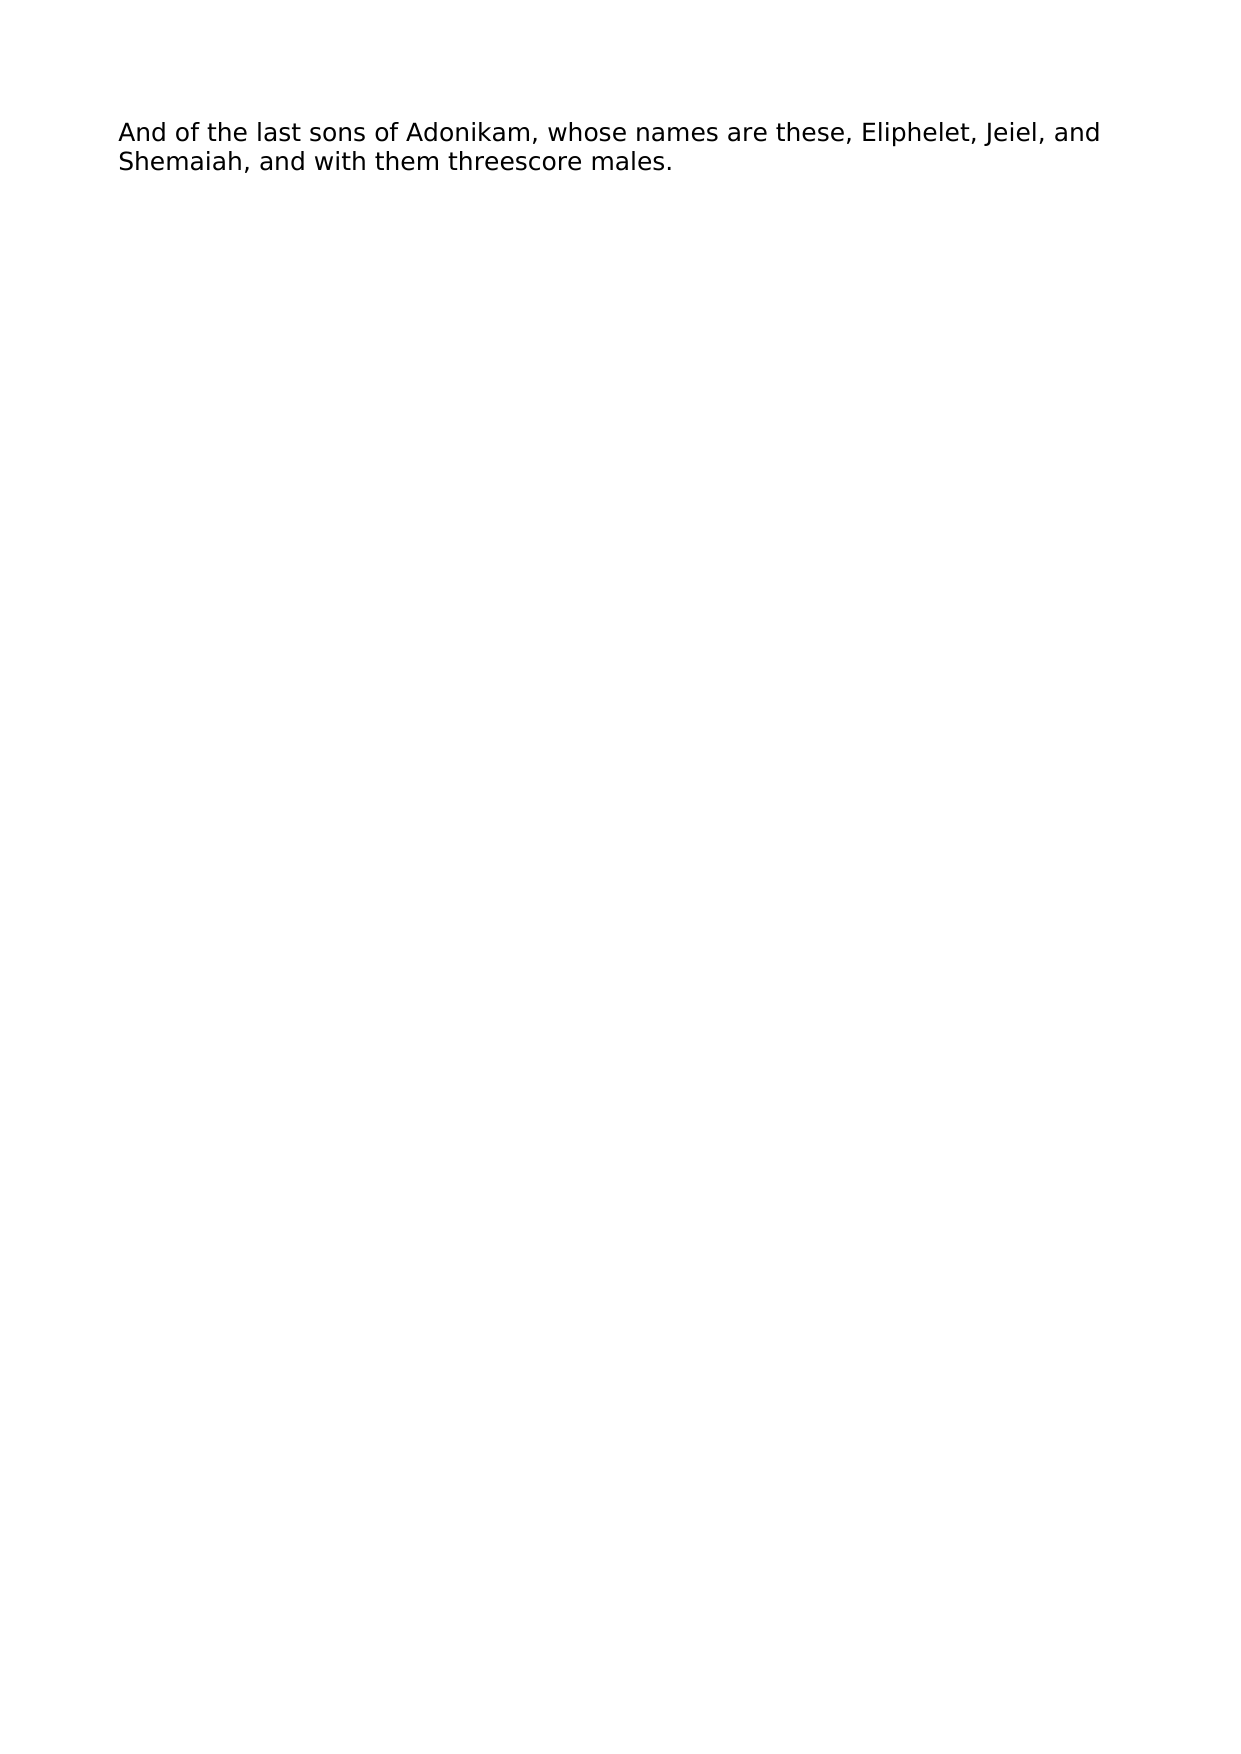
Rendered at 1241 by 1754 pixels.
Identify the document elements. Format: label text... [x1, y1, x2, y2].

text And of the last sons of Adonikam, whose names are these, Eliphelet, Jeiel, and Shemaiah, and with them threescore males. [118, 118, 1122, 176]
